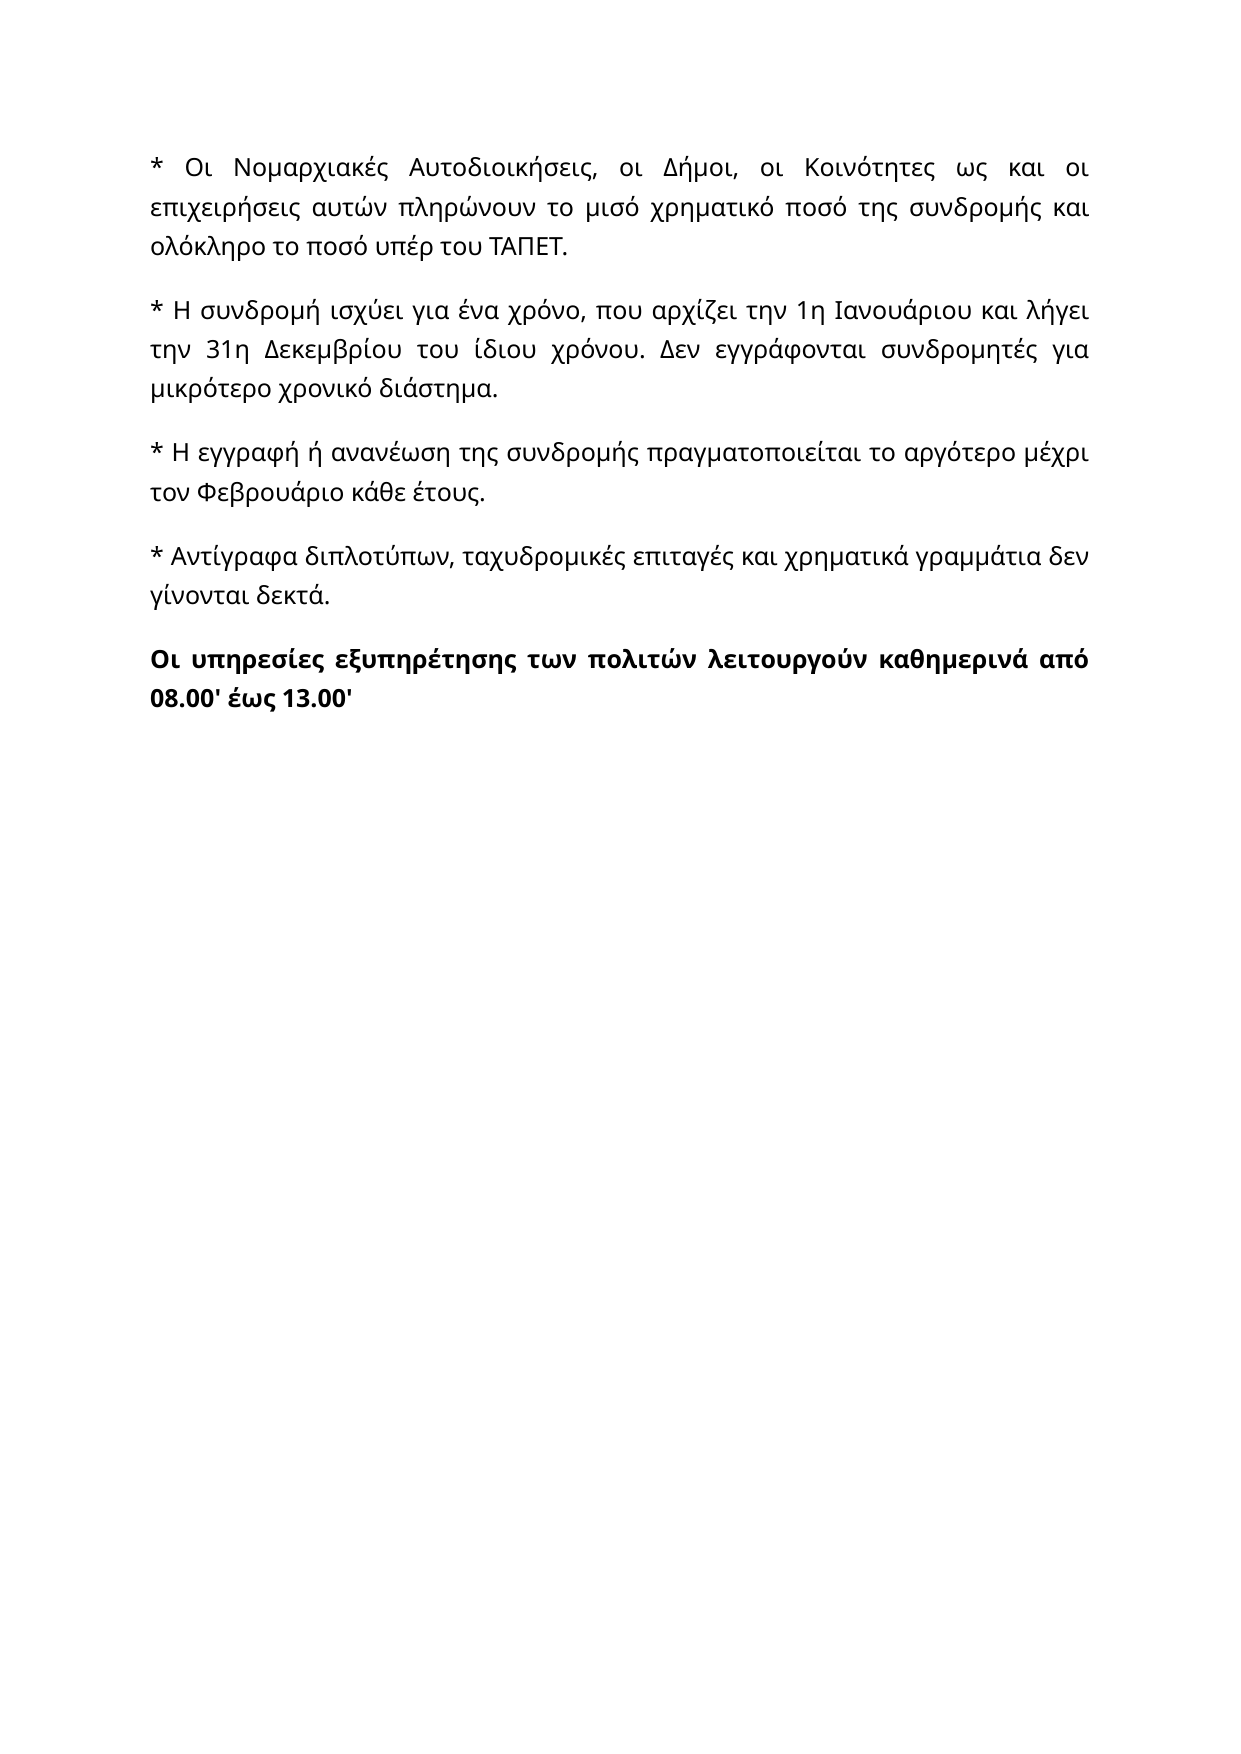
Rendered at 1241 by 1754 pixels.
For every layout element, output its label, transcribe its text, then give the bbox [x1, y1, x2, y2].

text * Η εγγραφή ή ανανέωση της συνδρομής πραγματοποιείται το αργότερο μέχρι τον Φεβρουάριο κάθε έτους. [150, 435, 1090, 508]
text Οι υπηρεσίες εξυπηρέτησης των πολιτών λειτουργούν καθημερινά από 08.00' έως 13.00' [150, 642, 1090, 715]
text * Αντίγραφα διπλοτύπων, ταχυδρομικές επιταγές και χρηματικά γραμμάτια δεν γίνονται δεκτά. [150, 538, 1090, 612]
text * Οι Νομαρχιακές Αυτοδιοικήσεις, οι Δήμοι, οι Κοινότητες ως και οι επιχειρήσεις αυτών πληρώνουν το μισό χρηματικό ποσό της συνδρομής και ολόκληρο το ποσό υπέρ του ΤΑΠΕΤ. [150, 150, 1090, 262]
text * Η συνδρομή ισχύει για ένα χρόνο, που αρχίζει την 1η Ιανουάριου και λήγει την 31η Δεκεμβρίου του ίδιου χρόνου. Δεν εγγράφονται συνδρομητές για μικρότερο χρονικό διάστημα. [150, 292, 1090, 405]
